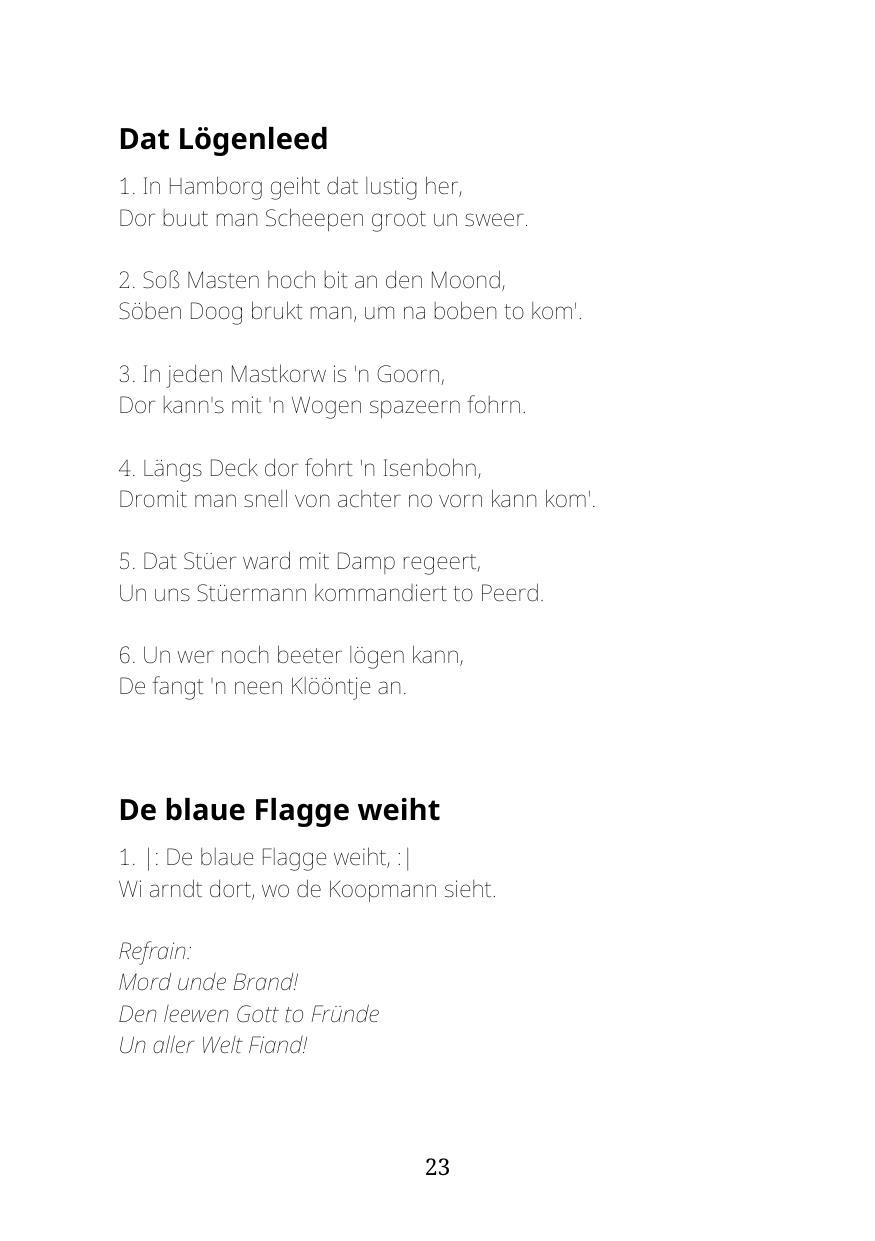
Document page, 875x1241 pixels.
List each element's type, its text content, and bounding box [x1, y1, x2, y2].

text 2. Soß Masten hoch bit an den Moond, Söben Doog brukt man, um na boben to kom'. [118, 264, 756, 327]
text 3. In jeden Mastkorw is 'n Goorn, Dor kann's mit 'n Wogen spazeern fohrn. [118, 358, 756, 420]
text 5. Dat Stüer ward mit Damp regeert, Un uns Stüermann kommandiert to Peerd. [118, 545, 756, 608]
text Refrain: Mord unde Brand! Den leewen Gott to Fründe Un aller Welt Fiand! [118, 935, 756, 1060]
subtitle Dat Lögenleed [118, 118, 756, 158]
text 6. Un wer noch beeter lögen kann, De fangt 'n neen Klööntje an. [118, 639, 756, 702]
subtitle De blaue Flagge weiht [118, 789, 756, 829]
text 4. Längs Deck dor fohrt 'n Isenbohn, Dromit man snell von achter no vorn kann kom'. [118, 452, 756, 514]
text 1. In Hamborg geiht dat lustig her, Dor buut man Scheepen groot un sweer. [118, 170, 756, 233]
text 1. |: De blaue Flagge weiht, :| Wi arndt dort, wo de Koopmann sieht. [118, 841, 756, 904]
